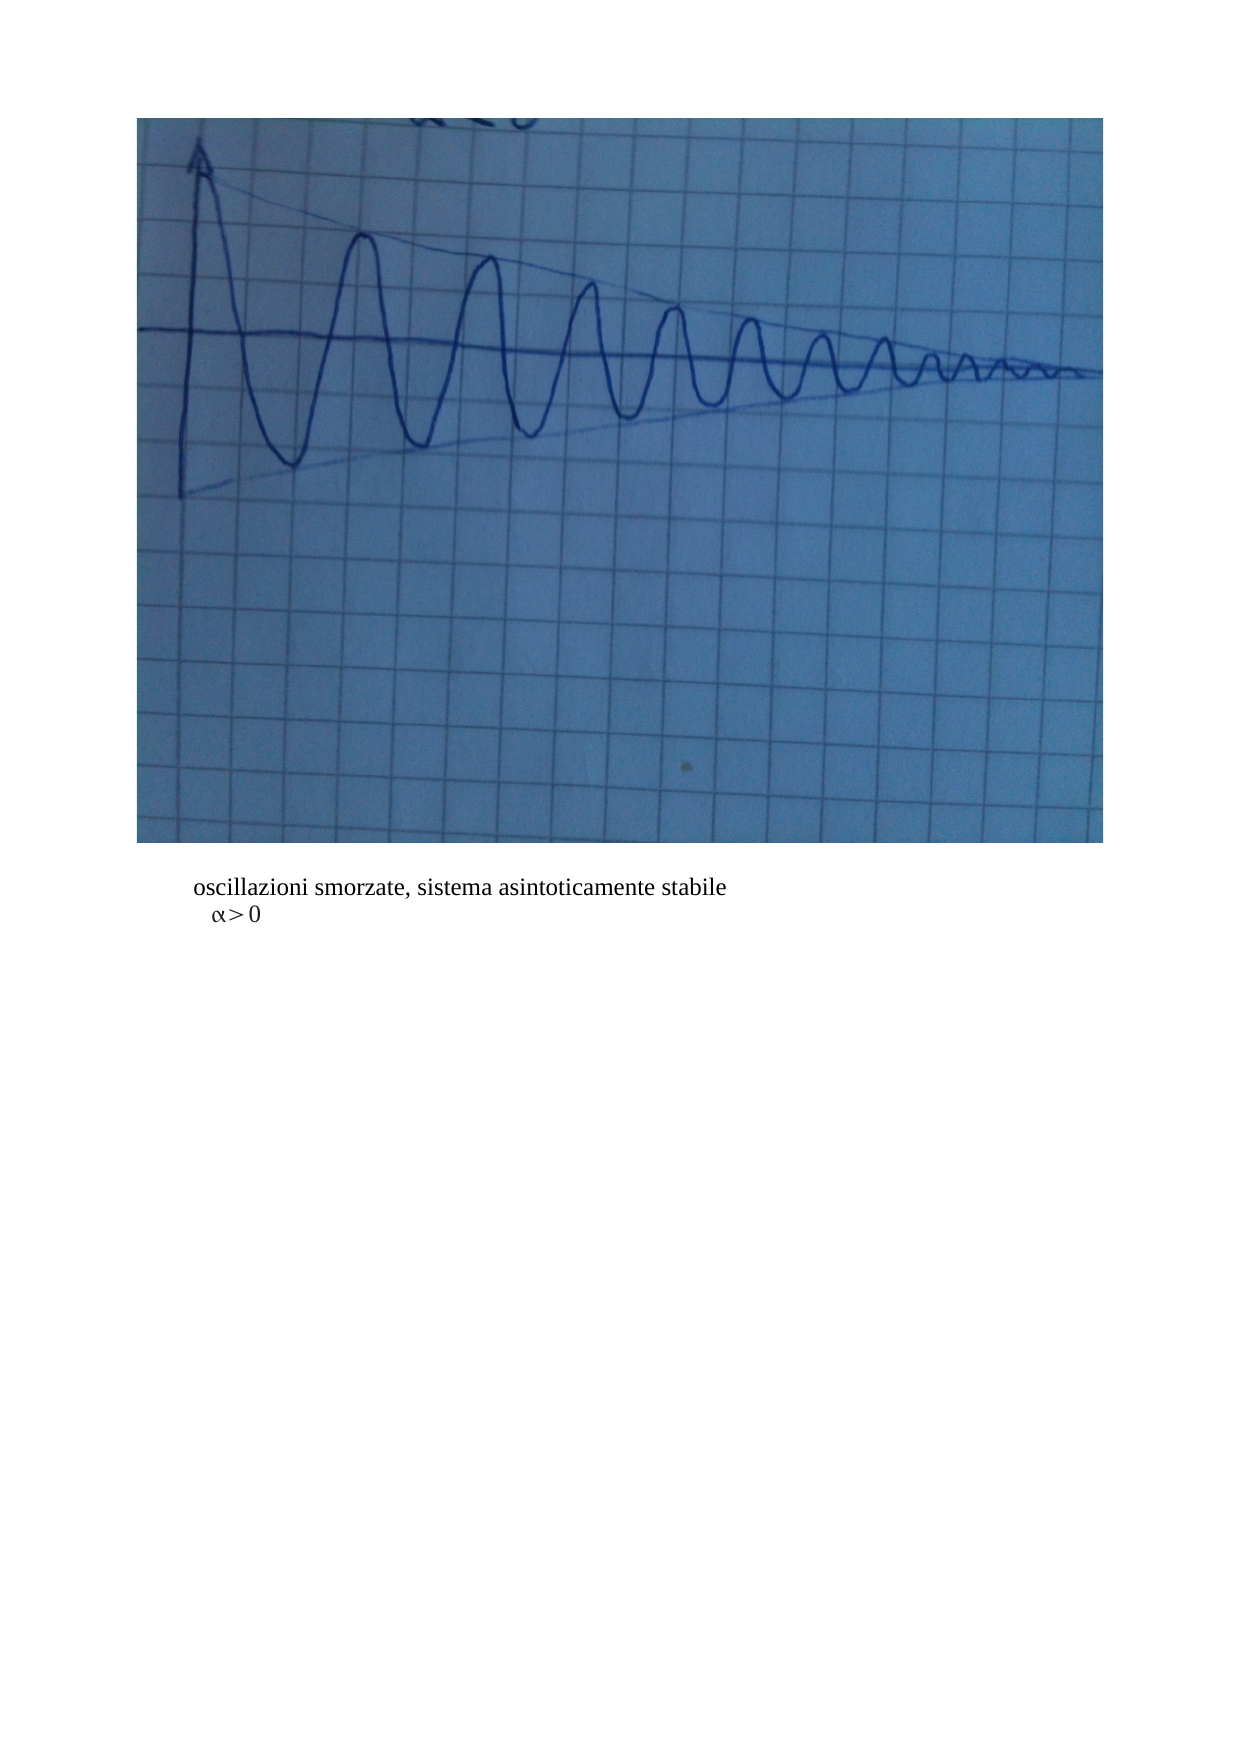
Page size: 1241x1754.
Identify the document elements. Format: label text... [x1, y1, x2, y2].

list oscillazioni smorzate, sistema asintoticamente stabile [156, 872, 1122, 900]
picture [136, 118, 1104, 843]
